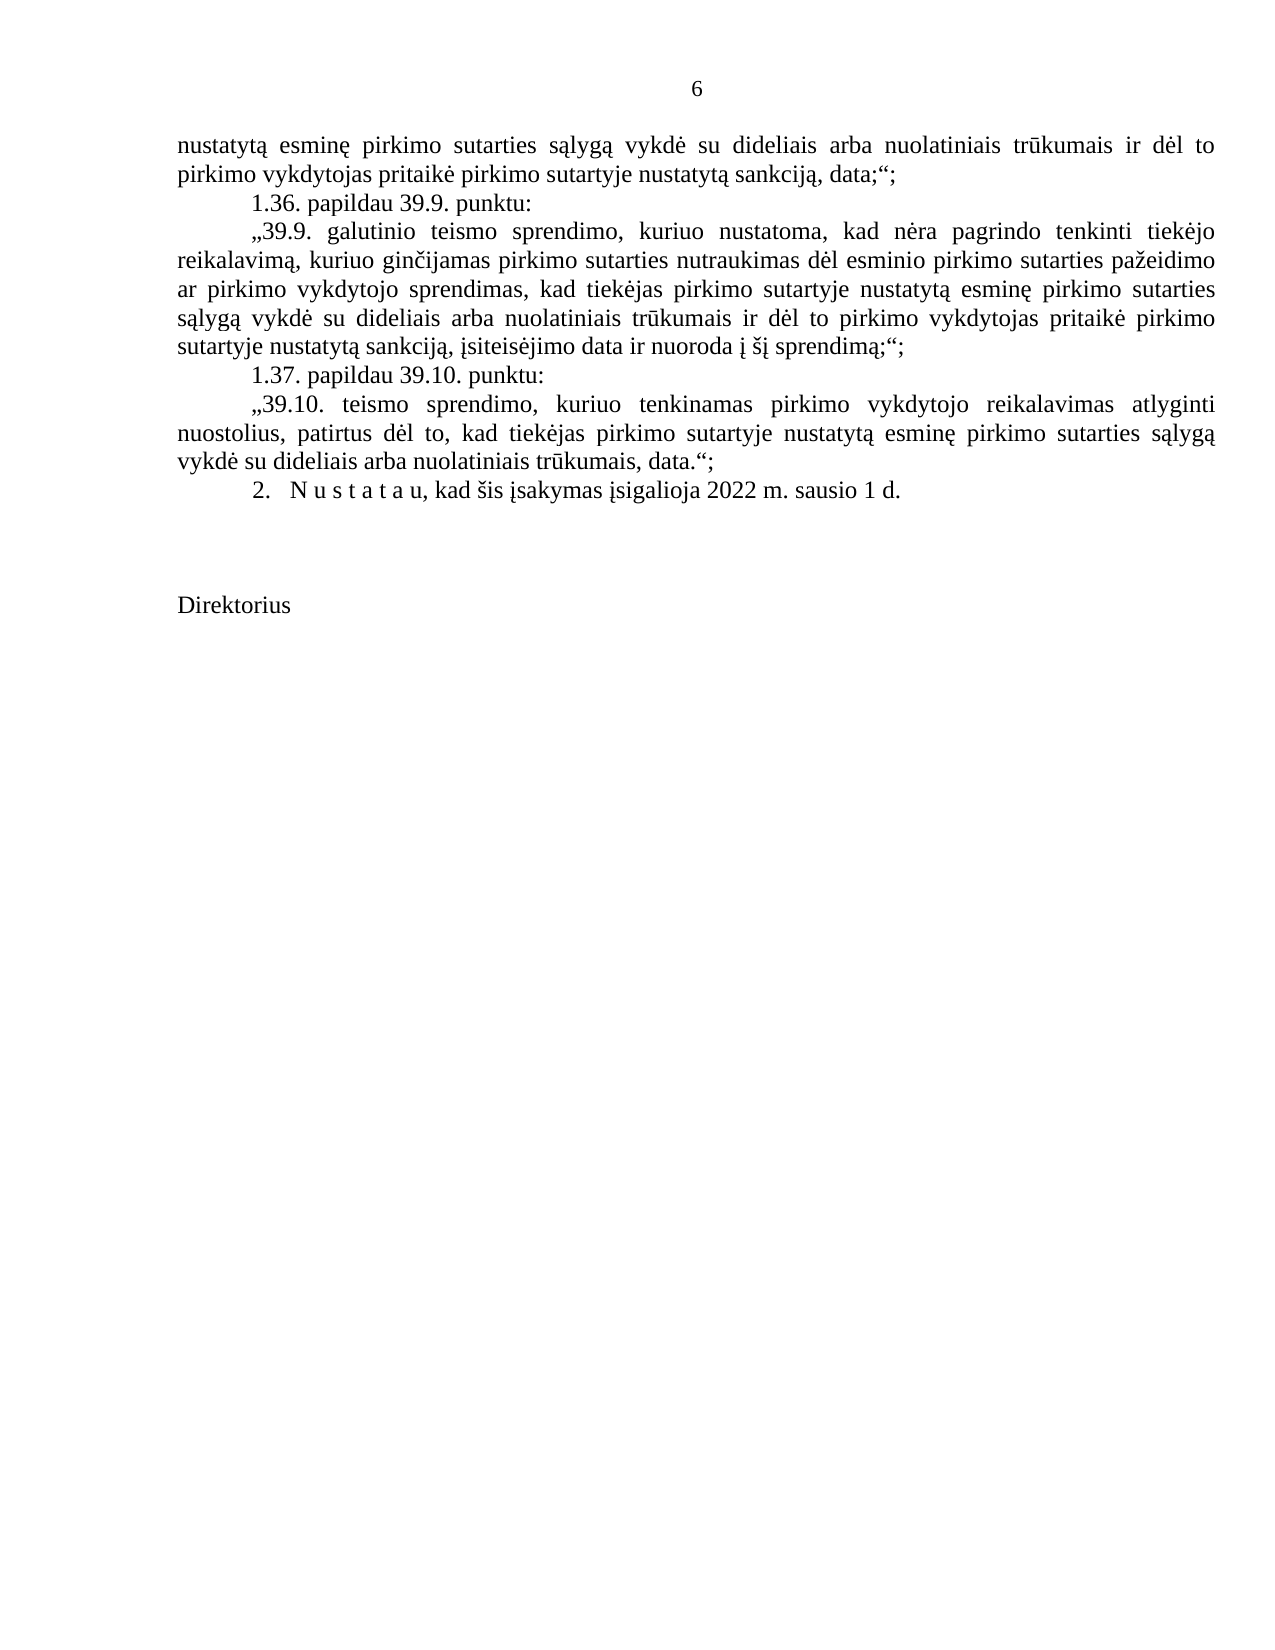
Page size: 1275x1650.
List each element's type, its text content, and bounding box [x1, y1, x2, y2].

text 2. N u s t a t a u, kad šis įsakymas įsigalioja 2022 m. sausio 1 d. [177, 475, 1216, 504]
text nustatytą esminę pirkimo sutarties sąlygą vykdė su dideliais arba nuolatiniais trūkumais ir dėl to pirkimo vykdytojas pritaikė pirkimo sutartyje nustatytą sankciją, data;“; [177, 130, 1216, 188]
text „39.9. galutinio teismo sprendimo, kuriuo nustatoma, kad nėra pagrindo tenkinti tiekėjo reikalavimą, kuriuo ginčijamas pirkimo sutarties nutraukimas dėl esminio pirkimo sutarties pažeidimo ar pirkimo vykdytojo sprendimas, kad tiekėjas pirkimo sutartyje nustatytą esminę pirkimo sutarties sąlygą vykdė su dideliais arba nuolatiniais trūkumais ir dėl to pirkimo vykdytojas pritaikė pirkimo sutartyje nustatytą sankciją, įsiteisėjimo data ir nuoroda į šį sprendimą;“; [177, 216, 1216, 360]
text „39.10. teismo sprendimo, kuriuo tenkinamas pirkimo vykdytojo reikalavimas atlyginti nuostolius, patirtus dėl to, kad tiekėjas pirkimo sutartyje nustatytą esminę pirkimo sutarties sąlygą vykdė su dideliais arba nuolatiniais trūkumais, data.“; [177, 389, 1216, 475]
text Direktorius [177, 590, 1216, 619]
text 1.36. papildau 39.9. punktu: [177, 188, 1216, 216]
text 1.37. papildau 39.10. punktu: [177, 360, 1216, 389]
